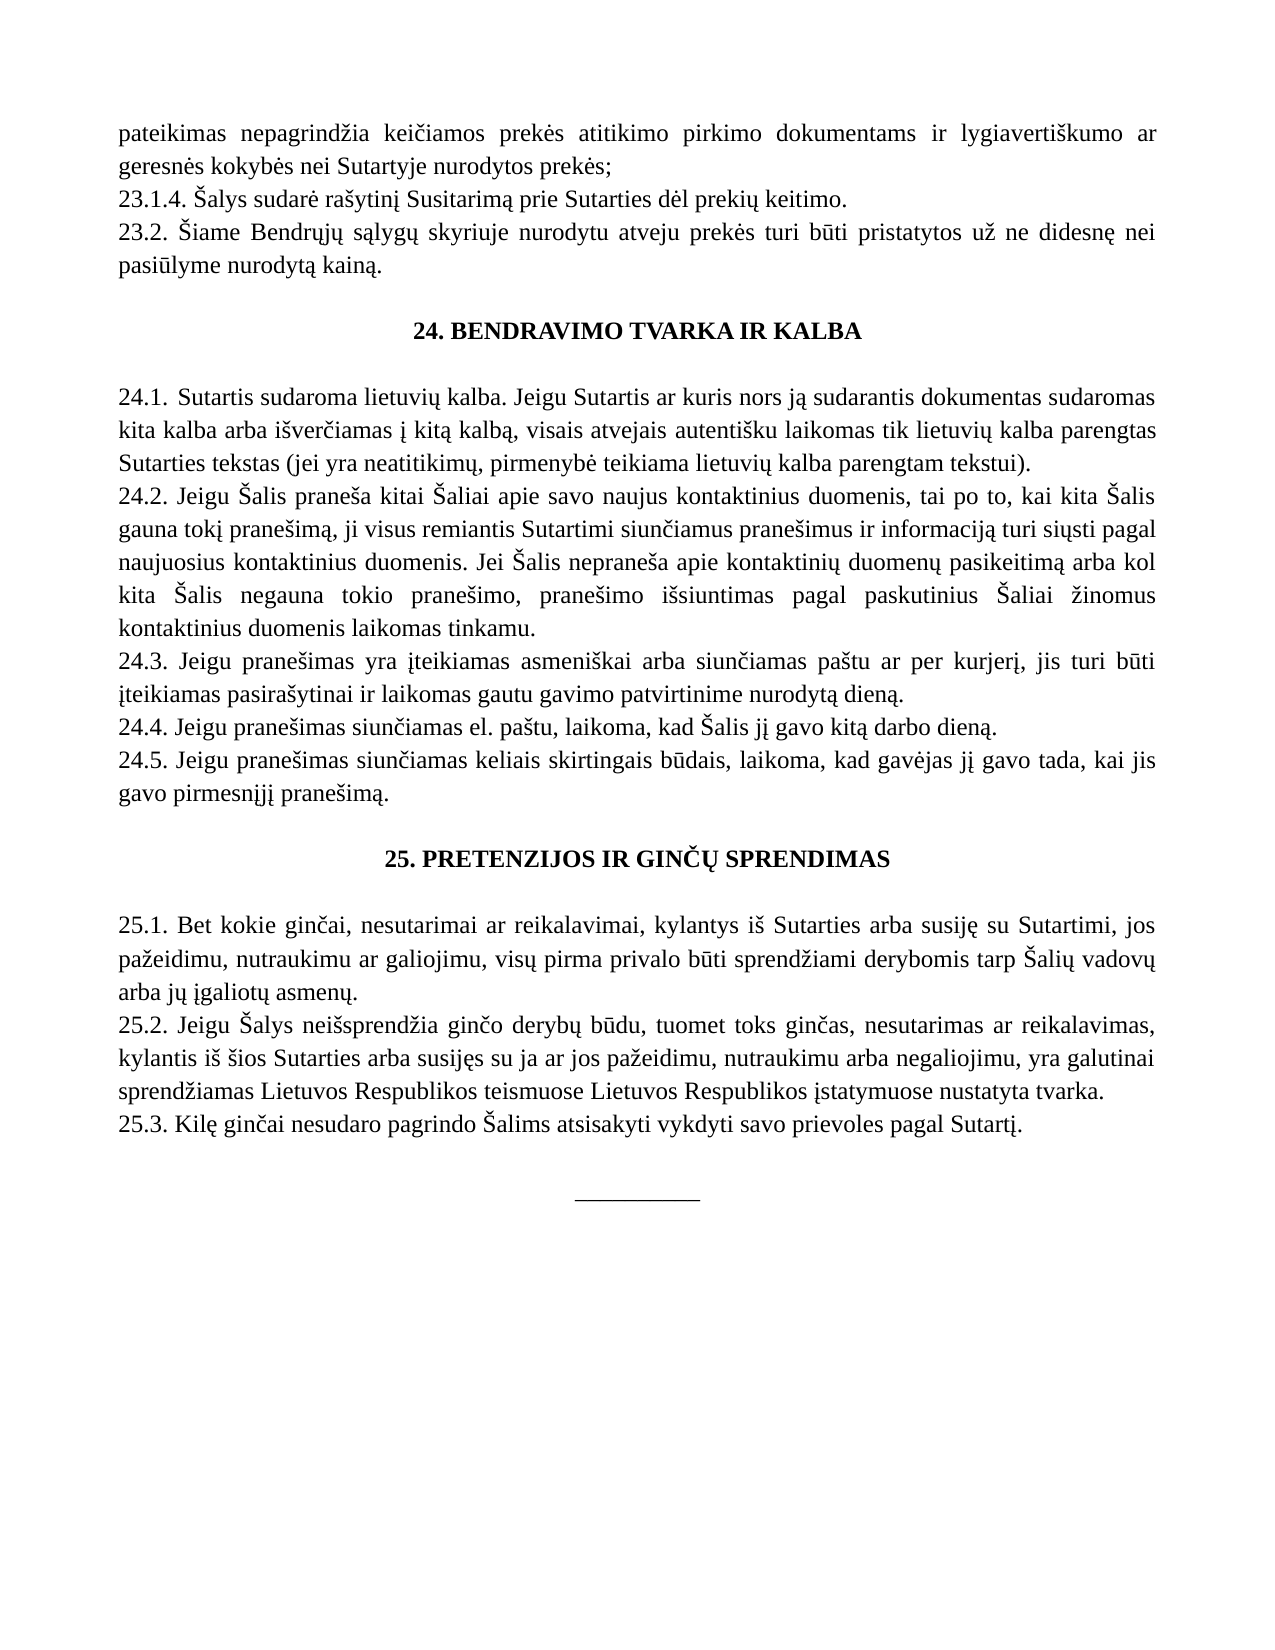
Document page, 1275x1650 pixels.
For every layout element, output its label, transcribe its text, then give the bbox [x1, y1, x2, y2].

text 25.3. Kilę ginčai nesudaro pagrindo Šalims atsisakyti vykdyti savo prievoles pagal Sutartį. [118, 1109, 1157, 1137]
text 23.1.4. Šalys sudarė rašytinį Susitarimą prie Sutarties dėl prekių keitimo. [118, 184, 1157, 213]
text 25.1. Bet kokie ginčai, nesutarimai ar reikalavimai, kylantys iš Sutarties arba susiję su Sutartimi, jos pažeidimu, nutraukimu ar galiojimu, visų pirma privalo būti sprendžiami derybomis tarp Šalių vadovų arba jų įgaliotų asmenų. [118, 911, 1157, 1005]
text 24.5. Jeigu pranešimas siunčiamas keliais skirtingais būdais, laikoma, kad gavėjas jį gavo tada, kai jis gavo pirmesnįjį pranešimą. [118, 746, 1157, 807]
text 25.2. Jeigu Šalys neišsprendžia ginčo derybų būdu, tuomet toks ginčas, nesutarimas ar reikalavimas, kylantis iš šios Sutarties arba susijęs su ja ar jos pažeidimu, nutraukimu arba negaliojimu, yra galutinai sprendžiamas Lietuvos Respublikos teismuose Lietuvos Respublikos įstatymuose nustatyta tvarka. [118, 1010, 1157, 1104]
text 23.2. Šiame Bendrųjų sąlygų skyriuje nurodytu atveju prekės turi būti pristatytos už ne didesnę nei pasiūlyme nurodytą kainą. [118, 217, 1157, 279]
text 24.2. Jeigu Šalis praneša kitai Šaliai apie savo naujus kontaktinius duomenis, tai po to, kai kita Šalis gauna tokį pranešimą, ji visus remiantis Sutartimi siunčiamus pranešimus ir informaciją turi siųsti pagal naujuosius kontaktinius duomenis. Jei Šalis nepraneša apie kontaktinių duomenų pasikeitimą arba kol kita Šalis negauna tokio pranešimo, pranešimo išsiuntimas pagal paskutinius Šaliai žinomus kontaktinius duomenis laikomas tinkamu. [118, 481, 1157, 642]
text 24. Bendravimo tvarka ir kalba [118, 316, 1157, 345]
text __________ [118, 1175, 1157, 1203]
text 25. Pretenzijos ir ginčų sprendimas [118, 844, 1157, 873]
text 24.1. Sutartis sudaroma lietuvių kalba. Jeigu Sutartis ar kuris nors ją sudarantis dokumentas sudaromas kita kalba arba išverčiamas į kitą kalbą, visais atvejais autentišku laikomas tik lietuvių kalba parengtas Sutarties tekstas (jei yra neatitikimų, pirmenybė teikiama lietuvių kalba parengtam tekstui). [118, 382, 1157, 477]
text 24.3. Jeigu pranešimas yra įteikiamas asmeniškai arba siunčiamas paštu ar per kurjerį, jis turi būti įteikiamas pasirašytinai ir laikomas gautu gavimo patvirtinime nurodytą dieną. [118, 646, 1157, 708]
text pateikimas nepagrindžia keičiamos prekės atitikimo pirkimo dokumentams ir lygiavertiškumo ar geresnės kokybės nei Sutartyje nurodytos prekės; [118, 118, 1157, 180]
text 24.4. Jeigu pranešimas siunčiamas el. paštu, laikoma, kad Šalis jį gavo kitą darbo dieną. [118, 712, 1157, 741]
